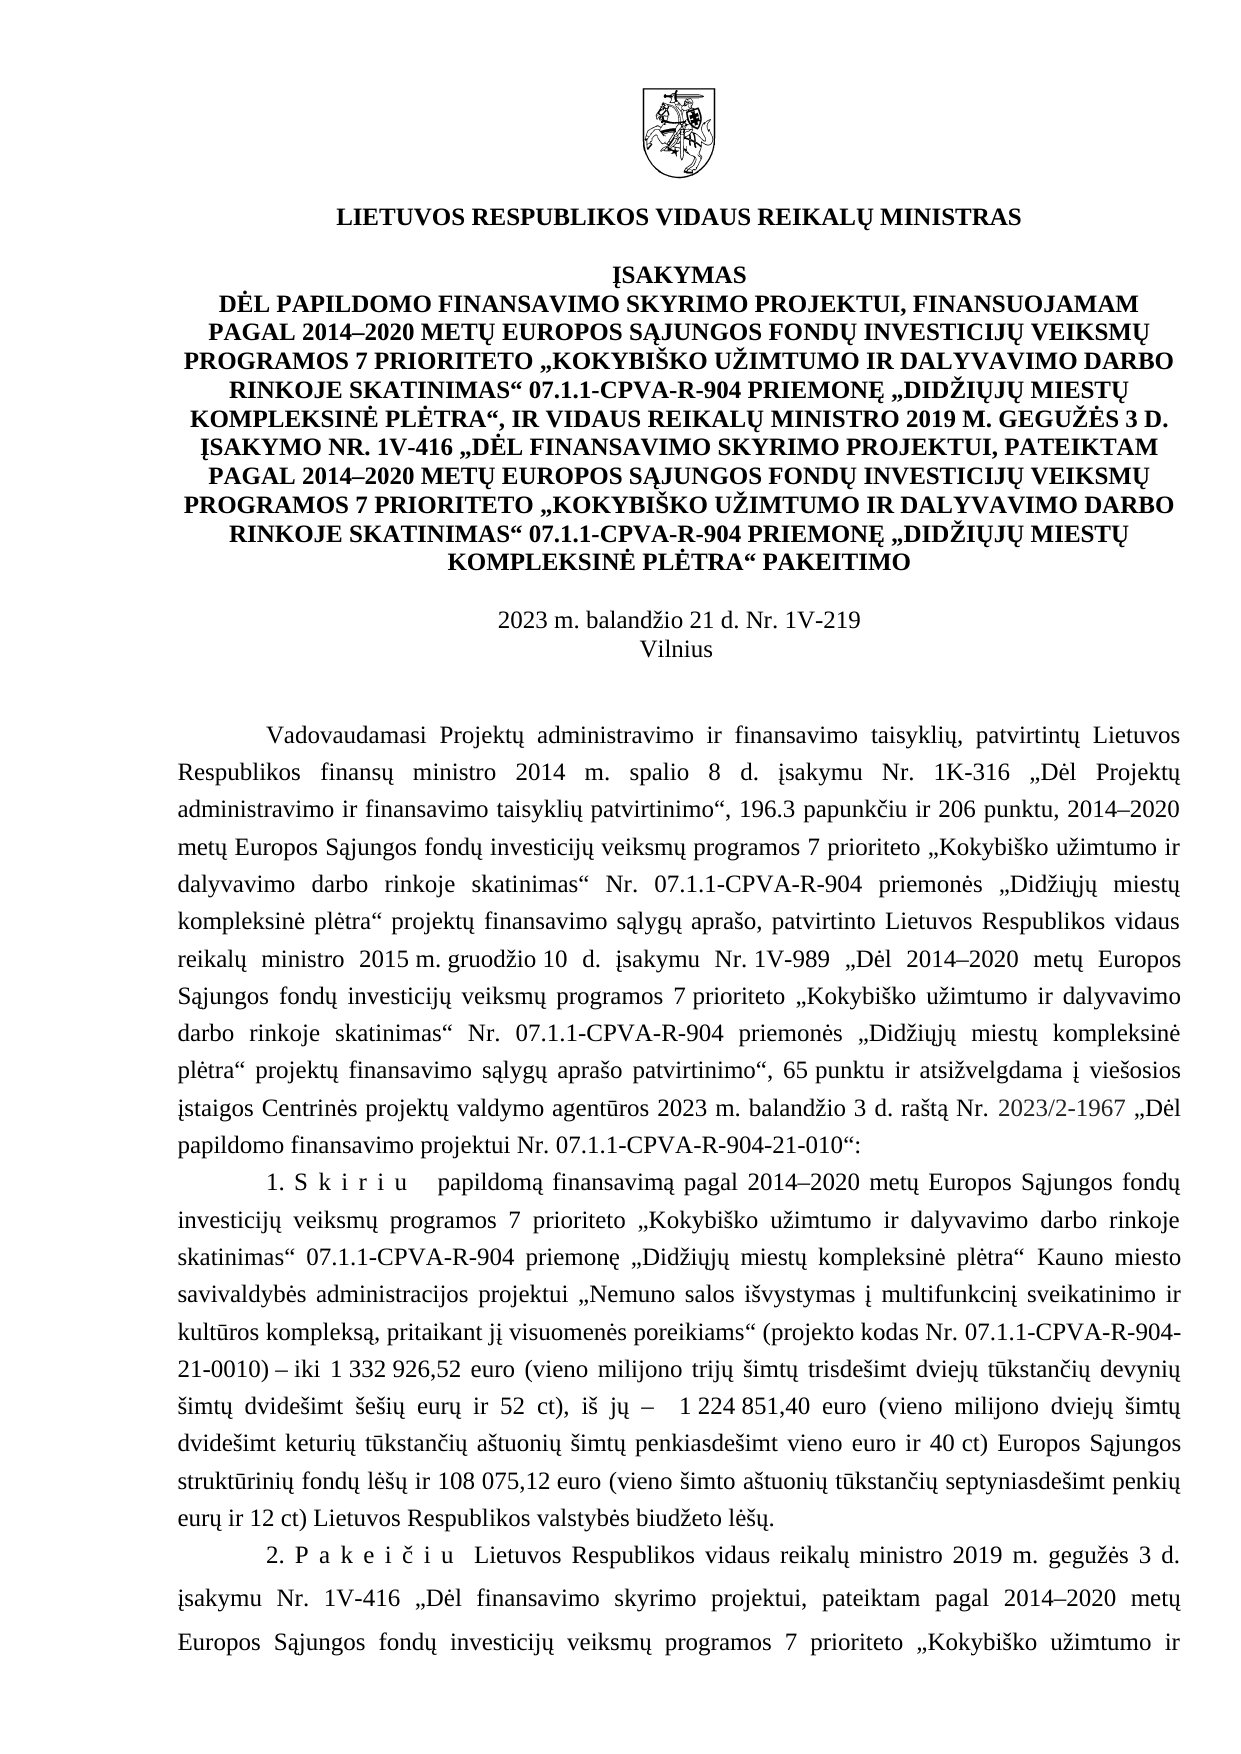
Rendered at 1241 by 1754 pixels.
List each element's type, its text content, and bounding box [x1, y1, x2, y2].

text DĖL PAPILDOMO FINANSAVIMO SKYRIMO PROJEKTUI, FINANSUOJAMAM PAGAL 2014–2020 METŲ EUROPOS SĄJUNGOS FONDŲ INVESTICIJŲ VEIKSMŲ PROGRAMOS 7 PRIORITETO „KOKYBIŠKO UŽIMTUMO IR DALYVAVIMO DARBO RINKOJE SKATINIMAS“ 07.1.1-CPVA-R-904 PRIEMONĘ „DIDŽIŲJŲ MIESTŲ KOMPLEKSINĖ PLĖTRA“, IR VIDAUS REIKALŲ MINISTRO 2019 M. GEGUŽĖS 3 D. ĮSAKYMO NR. 1V-416 „DĖL FINANSAVIMO SKYRIMO PROJEKTUI, PATEIKTAM PAGAL 2014–2020 METŲ EUROPOS SĄJUNGOS FONDŲ INVESTICIJŲ VEIKSMŲ PROGRAMOS 7 PRIORITETO „KOKYBIŠKO UŽIMTUMO IR DALYVAVIMO DARBO RINKOJE SKATINIMAS“ 07.1.1-CPVA-R-904 PRIEMONĘ „DIDŽIŲJŲ MIESTŲ KOMPLEKSINĖ PLĖTRA“ PAKEITIMO [177, 289, 1181, 576]
text 2. Pakeičiu Lietuvos Respublikos vidaus reikalų ministro 2019 m. gegužės 3 d. įsakymu Nr. 1V-416 „Dėl finansavimo skyrimo projektui, pateiktam pagal 2014–2020 metų Europos Sąjungos fondų investicijų veiksmų programos 7 prioriteto „Kokybiško užimtumo ir [177, 1540, 1181, 1655]
text 1. Skiriu papildomą finansavimą pagal 2014–2020 metų Europos Sąjungos fondų investicijų veiksmų programos 7 prioriteto „Kokybiško užimtumo ir dalyvavimo darbo rinkoje skatinimas“ 07.1.1-CPVA-R-904 priemonę „Didžiųjų miestų kompleksinė plėtra“ Kauno miesto savivaldybės administracijos projektui „Nemuno salos išvystymas į multifunkcinį sveikatinimo ir kultūros kompleksą, pritaikant jį visuomenės poreikiams“ (projekto kodas Nr. 07.1.1-CPVA-R-904-21-0010) – iki 1 332 926,52 euro (vieno milijono trijų šimtų trisdešimt dviejų tūkstančių devynių šimtų dvidešimt šešių eurų ir 52 ct), iš jų – 1 224 851,40 euro (vieno milijono dviejų šimtų dvidešimt keturių tūkstančių aštuonių šimtų penkiasdešimt vieno euro ir 40 ct) Europos Sąjungos struktūrinių fondų lėšų ir 108 075,12 euro (vieno šimto aštuonių tūkstančių septyniasdešimt penkių eurų ir 12 ct) Lietuvos Respublikos valstybės biudžeto lėšų. [177, 1167, 1181, 1532]
text Vadovaudamasi Projektų administravimo ir finansavimo taisyklių, patvirtintų Lietuvos Respublikos finansų ministro 2014 m. spalio 8 d. įsakymu Nr. 1K-316 „Dėl Projektų administravimo ir finansavimo taisyklių patvirtinimo“, 196.3 papunkčiu ir 206 punktu, 2014–2020 metų Europos Sąjungos fondų investicijų veiksmų programos 7 prioriteto „Kokybiško užimtumo ir dalyvavimo darbo rinkoje skatinimas“ Nr. 07.1.1-CPVA-R-904 priemonės „Didžiųjų miestų kompleksinė plėtra“ projektų finansavimo sąlygų aprašo, patvirtinto Lietuvos Respublikos vidaus reikalų ministro 2015 m. gruodžio 10 d. įsakymu Nr. 1V-989 „Dėl 2014–2020 metų Europos Sąjungos fondų investicijų veiksmų programos 7 prioriteto „Kokybiško užimtumo ir dalyvavimo darbo rinkoje skatinimas“ Nr. 07.1.1-CPVA-R-904 priemonės „Didžiųjų miestų kompleksinė plėtra“ projektų finansavimo sąlygų aprašo patvirtinimo“, 65 punktu ir atsižvelgdama į viešosios įstaigos Centrinės projektų valdymo agentūros 2023 m. balandžio 3 d. raštą Nr. 2023/2-1967 „Dėl papildomo finansavimo projektui Nr. 07.1.1-CPVA-R-904-21-010“: [177, 720, 1181, 1159]
text 2023 m. balandžio 21 d. Nr. 1V-219 [177, 605, 1181, 634]
text Vilnius [177, 634, 1181, 662]
text LIETUVOS RESPUBLIKOS VIDAUS REIKALŲ MINISTRAS [177, 202, 1181, 231]
text ĮSAKYMAS [177, 260, 1181, 289]
